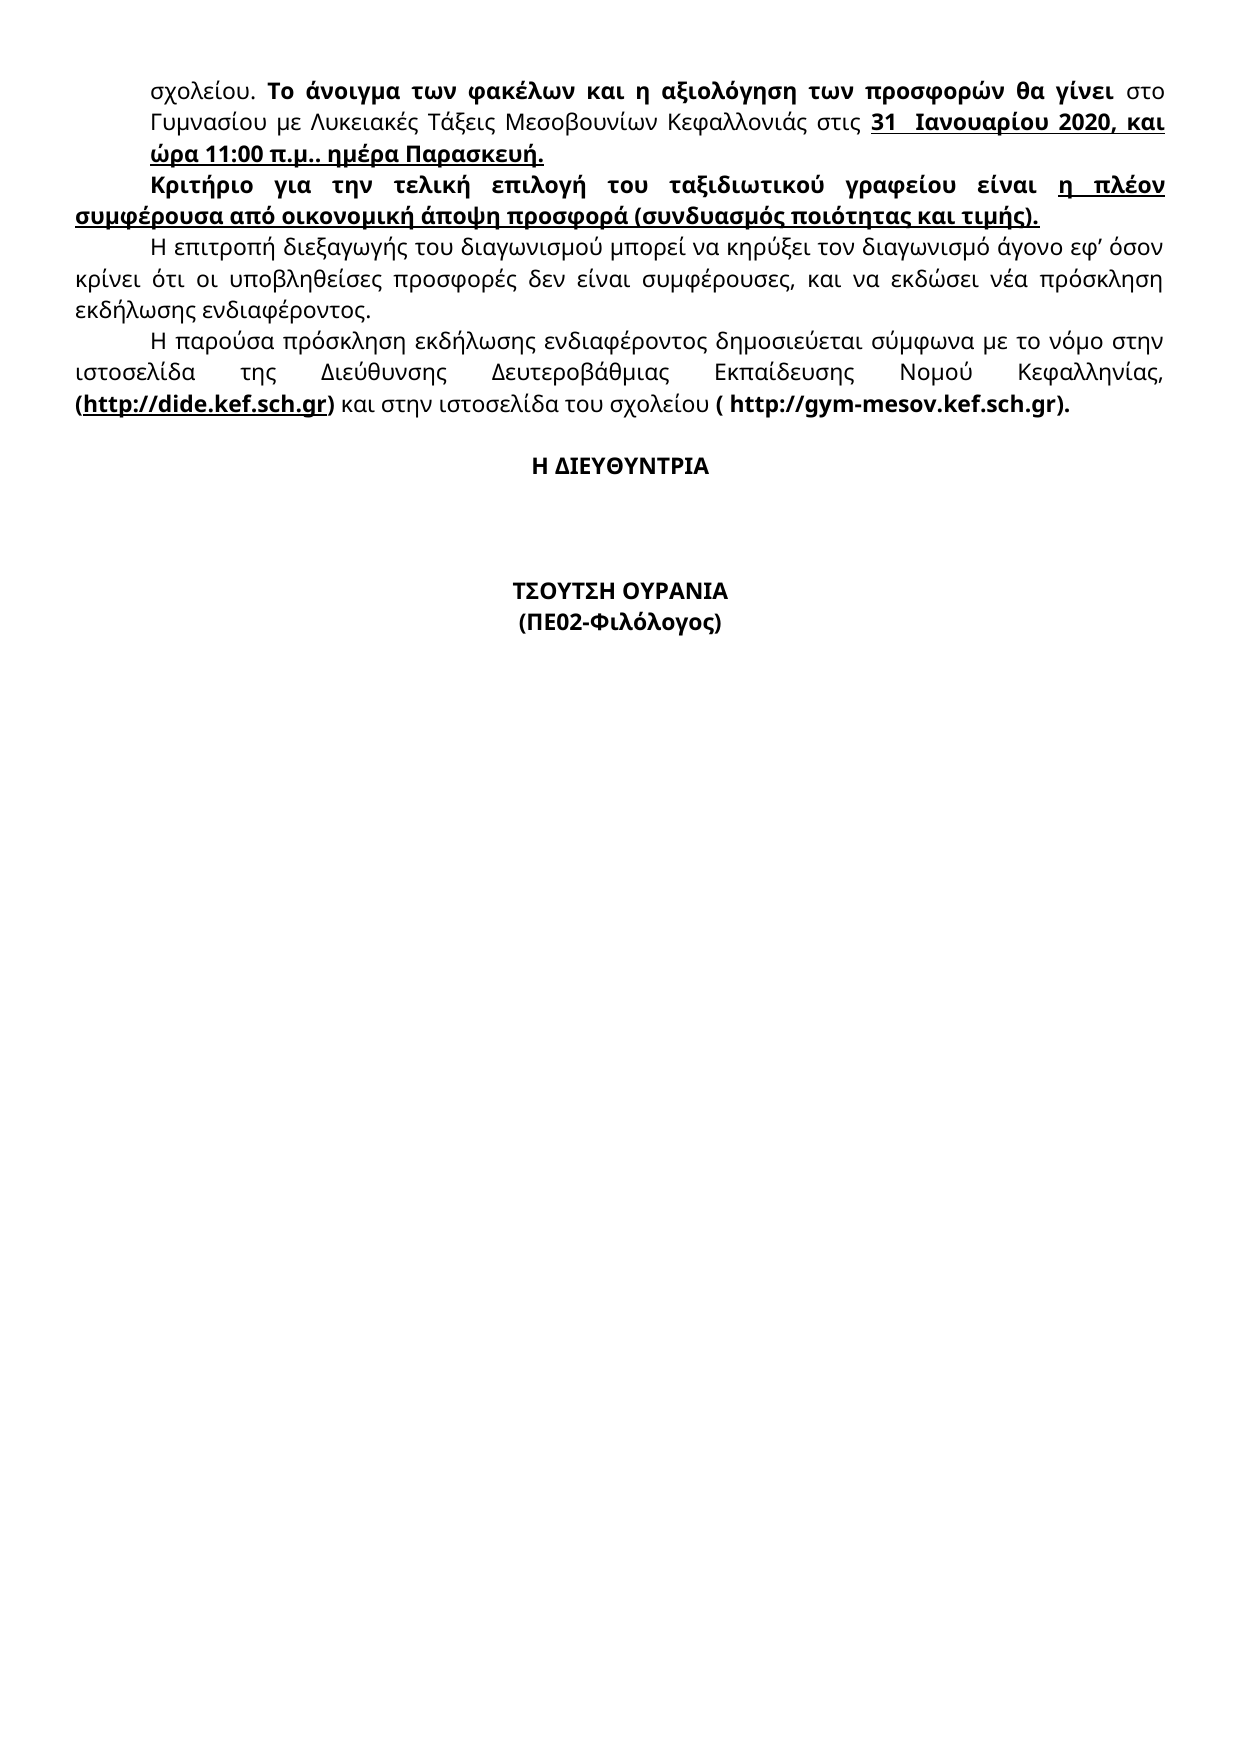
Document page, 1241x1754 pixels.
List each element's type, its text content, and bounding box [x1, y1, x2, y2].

text Η ΔΙΕΥΘΥΝΤΡΙΑ [75, 450, 1165, 481]
text Κριτήριο για την τελική επιλογή του ταξιδιωτικού γραφείου είναι η πλέον συμφέρουσα από οικονομική άποψη προσφορά (συνδυασμός ποιότητας και τιμής). [75, 169, 1165, 231]
text Η επιτροπή διεξαγωγής του διαγωνισμού μπορεί να κηρύξει τον διαγωνισμό άγονο εφ’ όσον κρίνει ότι οι υποβληθείσες προσφορές δεν είναι συμφέρουσες, και να εκδώσει νέα πρόσκληση εκδήλωσης ενδιαφέροντος. [75, 231, 1165, 325]
list σχολείου. Το άνοιγμα των φακέλων και η αξιολόγηση των προσφορών θα γίνει στο Γυμνασίου με Λυκειακές Τάξεις Μεσοβουνίων Κεφαλλονιάς στις 31 Ιανουαρίου 2020, και ώρα 11:00 π.μ.. ημέρα Παρασκευή. [112, 75, 1165, 169]
text ΤΣΟΥΤΣΗ ΟΥΡΑΝΙΑ [75, 575, 1165, 606]
text Η παρούσα πρόσκληση εκδήλωσης ενδιαφέροντος δημοσιεύεται σύμφωνα με το νόμο στην ιστοσελίδα της Διεύθυνσης Δευτεροβάθμιας Εκπαίδευσης Νομού Κεφαλληνίας, (http://dide.kef.sch.gr) και στην ιστοσελίδα του σχολείου ( http://gym-mesov.kef.sch.gr). [75, 325, 1165, 419]
text (ΠΕ02-Φιλόλογος) [75, 606, 1165, 637]
